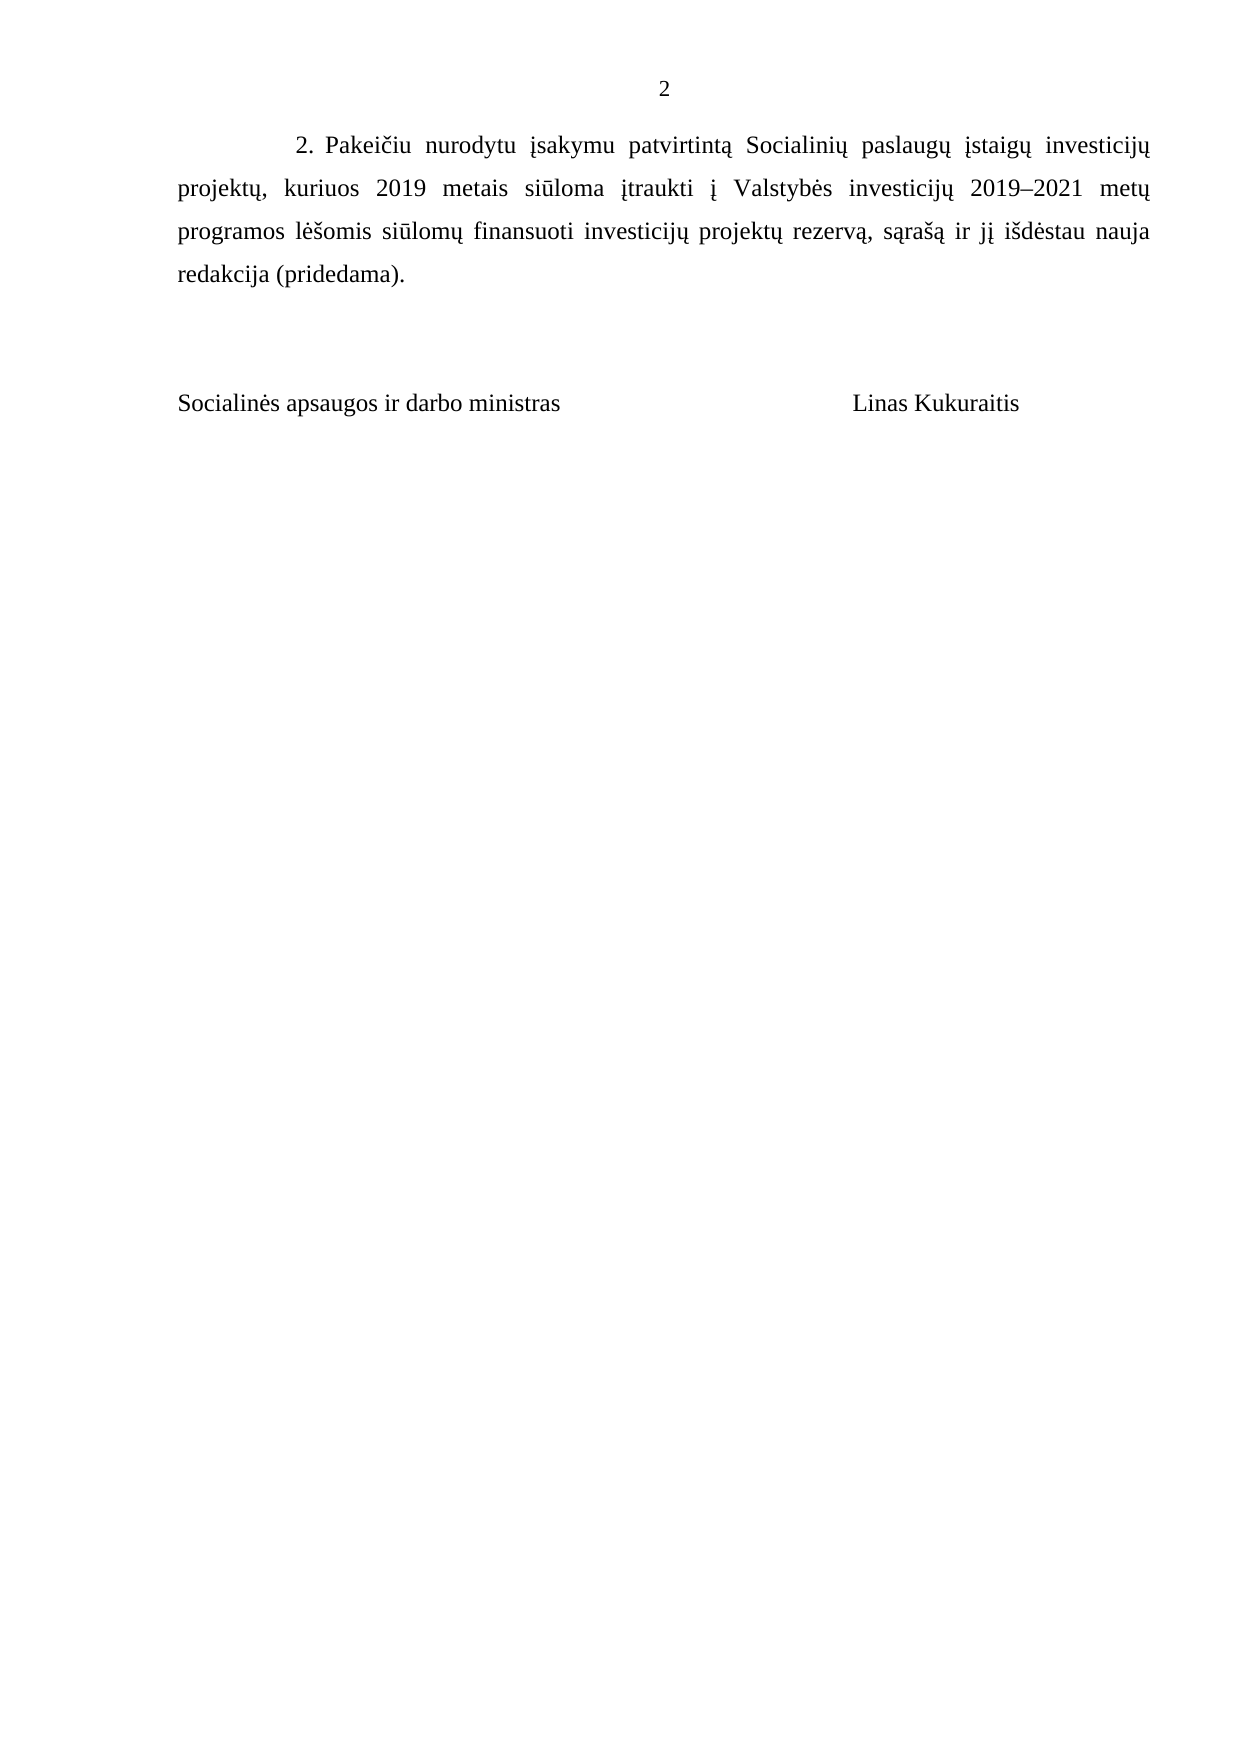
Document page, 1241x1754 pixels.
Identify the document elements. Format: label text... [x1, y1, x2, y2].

text Socialinės apsaugos ir darbo ministras Linas Kukuraitis [177, 388, 1152, 417]
text 2. Pakeičiu nurodytu įsakymu patvirtintą Socialinių paslaugų įstaigų investicijų projektų, kuriuos 2019 metais siūloma įtraukti į Valstybės investicijų 2019–2021 metų programos lėšomis siūlomų finansuoti investicijų projektų rezervą, sąrašą ir jį išdėstau nauja redakcija (pridedama). [177, 130, 1152, 288]
